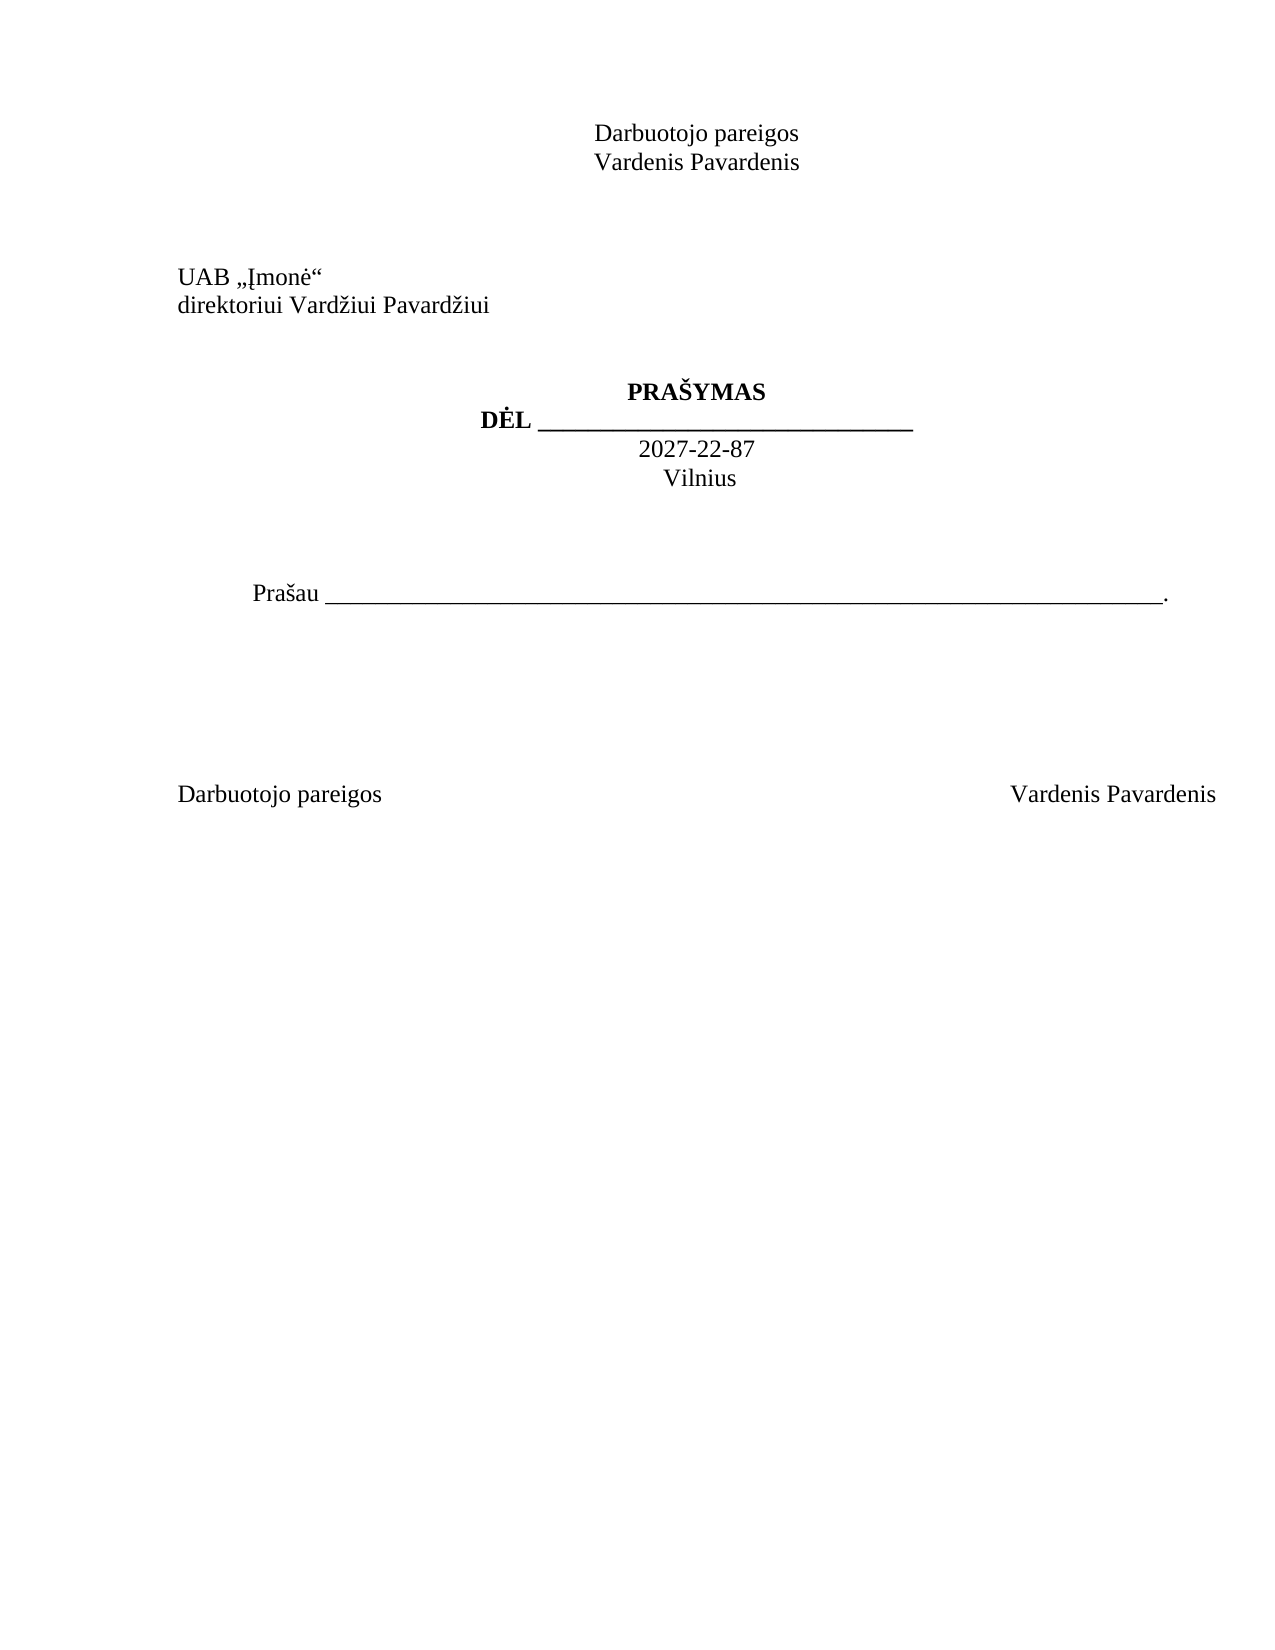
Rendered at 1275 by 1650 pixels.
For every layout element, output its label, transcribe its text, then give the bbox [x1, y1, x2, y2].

text Prašau ___________________________________________________________________. [177, 578, 1216, 607]
subtitle PRAŠYMAS [177, 377, 1216, 406]
text Darbuotojo pareigos [177, 118, 1216, 147]
subtitle DĖL ______________________________ [177, 406, 1216, 434]
text 2027-22-87 [177, 434, 1216, 463]
subtitle direktoriui Vardžiui Pavardžiui [177, 291, 1216, 319]
subtitle UAB „Įmonė“ [177, 262, 1216, 291]
text Vilnius [177, 463, 1216, 492]
table_header Darbuotojo pareigos [177, 779, 696, 808]
table_header Vardenis Pavardenis [696, 779, 1216, 808]
text Vardenis Pavardenis [177, 147, 1216, 176]
